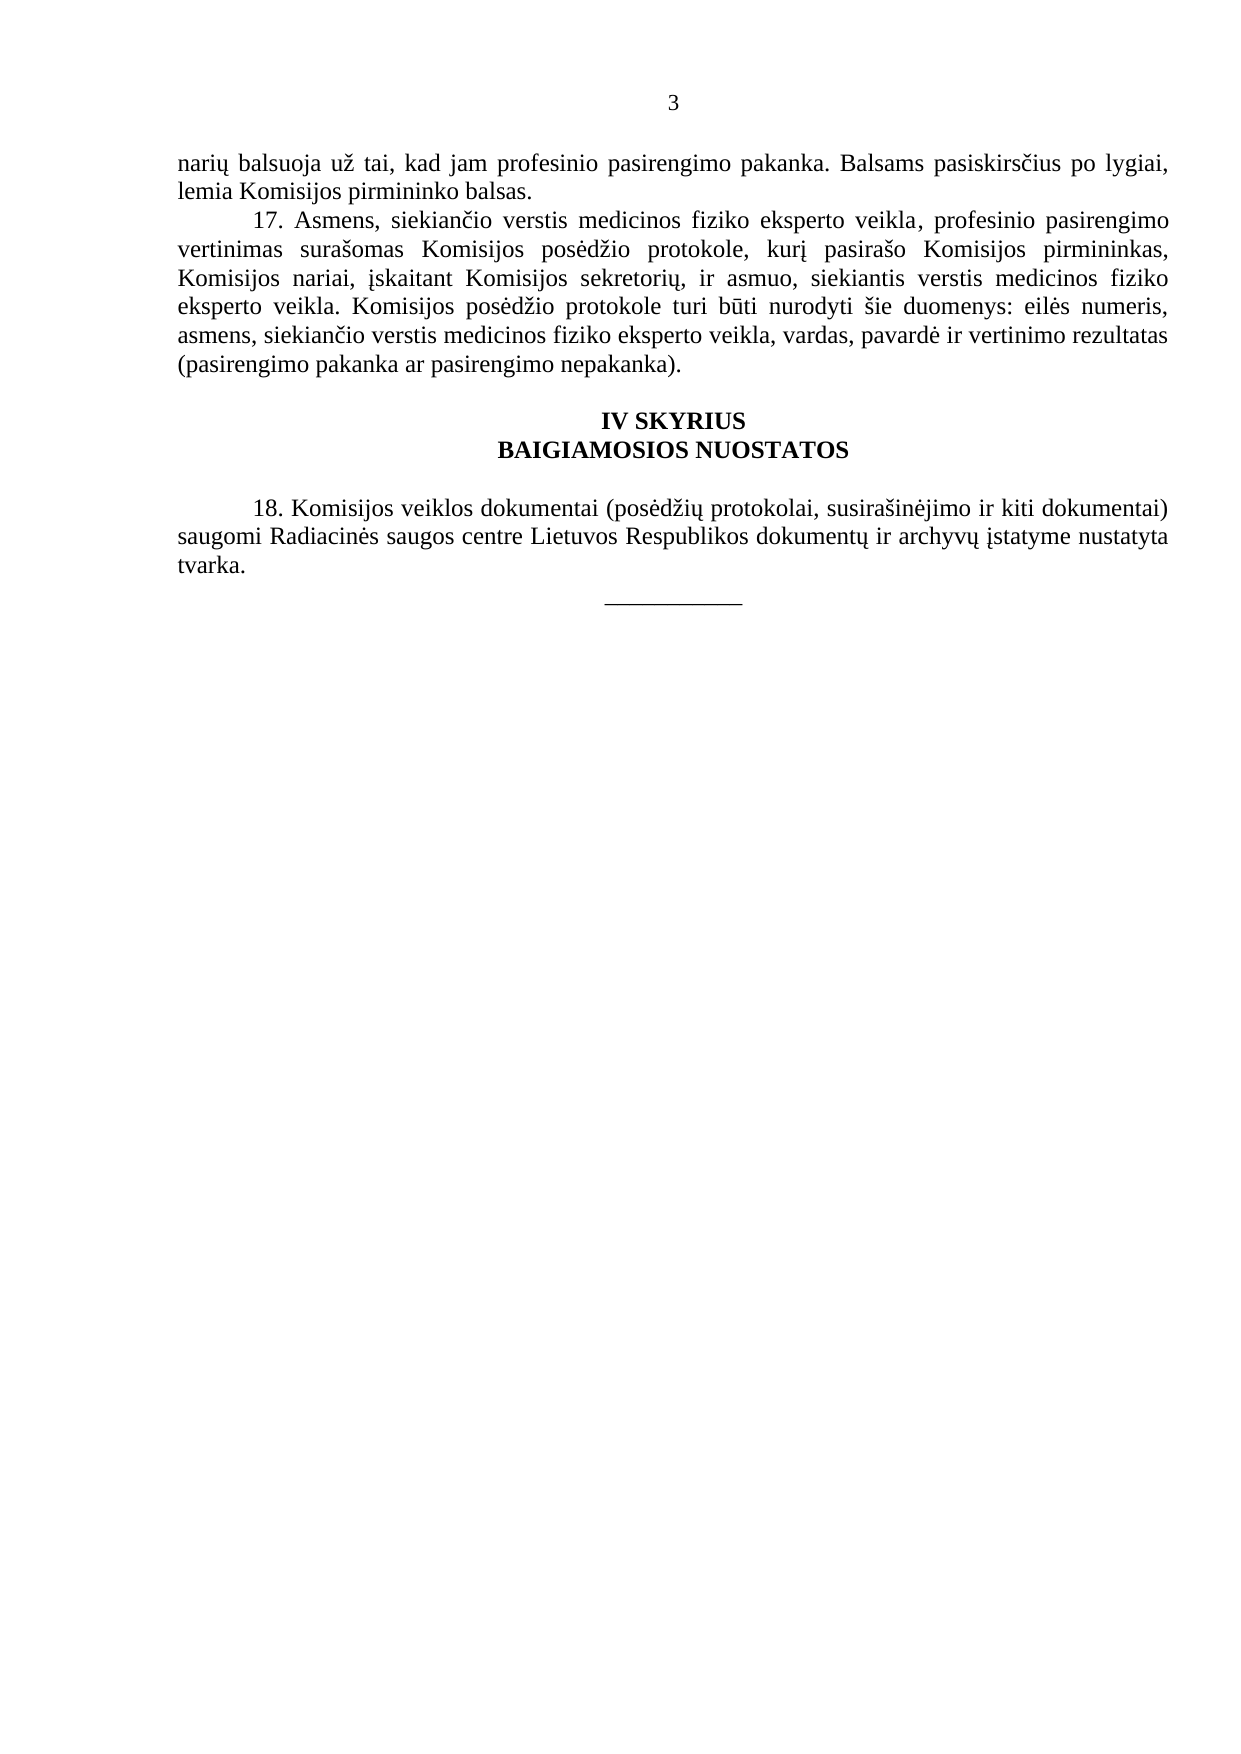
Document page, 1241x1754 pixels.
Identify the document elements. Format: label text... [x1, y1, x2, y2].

text BAIGIAMOSIOS NUOSTATOS [177, 435, 1169, 464]
text IV SKYRIUS [177, 406, 1169, 435]
text 17. Asmens, siekiančio verstis medicinos fiziko eksperto veikla, profesinio pasirengimo vertinimas surašomas Komisijos posėdžio protokole, kurį pasirašo Komisijos pirmininkas, Komisijos nariai, įskaitant Komisijos sekretorių, ir asmuo, siekiantis verstis medicinos fiziko eksperto veikla. Komisijos posėdžio protokole turi būti nurodyti šie duomenys: eilės numeris, asmens, siekiančio verstis medicinos fiziko eksperto veikla, vardas, pavardė ir vertinimo rezultatas (pasirengimo pakanka ar pasirengimo nepakanka). [177, 205, 1169, 378]
text ___________ [177, 579, 1169, 608]
text narių balsuoja už tai, kad jam profesinio pasirengimo pakanka. Balsams pasiskirsčius po lygiai, lemia Komisijos pirmininko balsas. [177, 148, 1169, 205]
text 18. Komisijos veiklos dokumentai (posėdžių protokolai, susirašinėjimo ir kiti dokumentai) saugomi Radiacinės saugos centre Lietuvos Respublikos dokumentų ir archyvų įstatyme nustatyta tvarka. [177, 493, 1169, 579]
